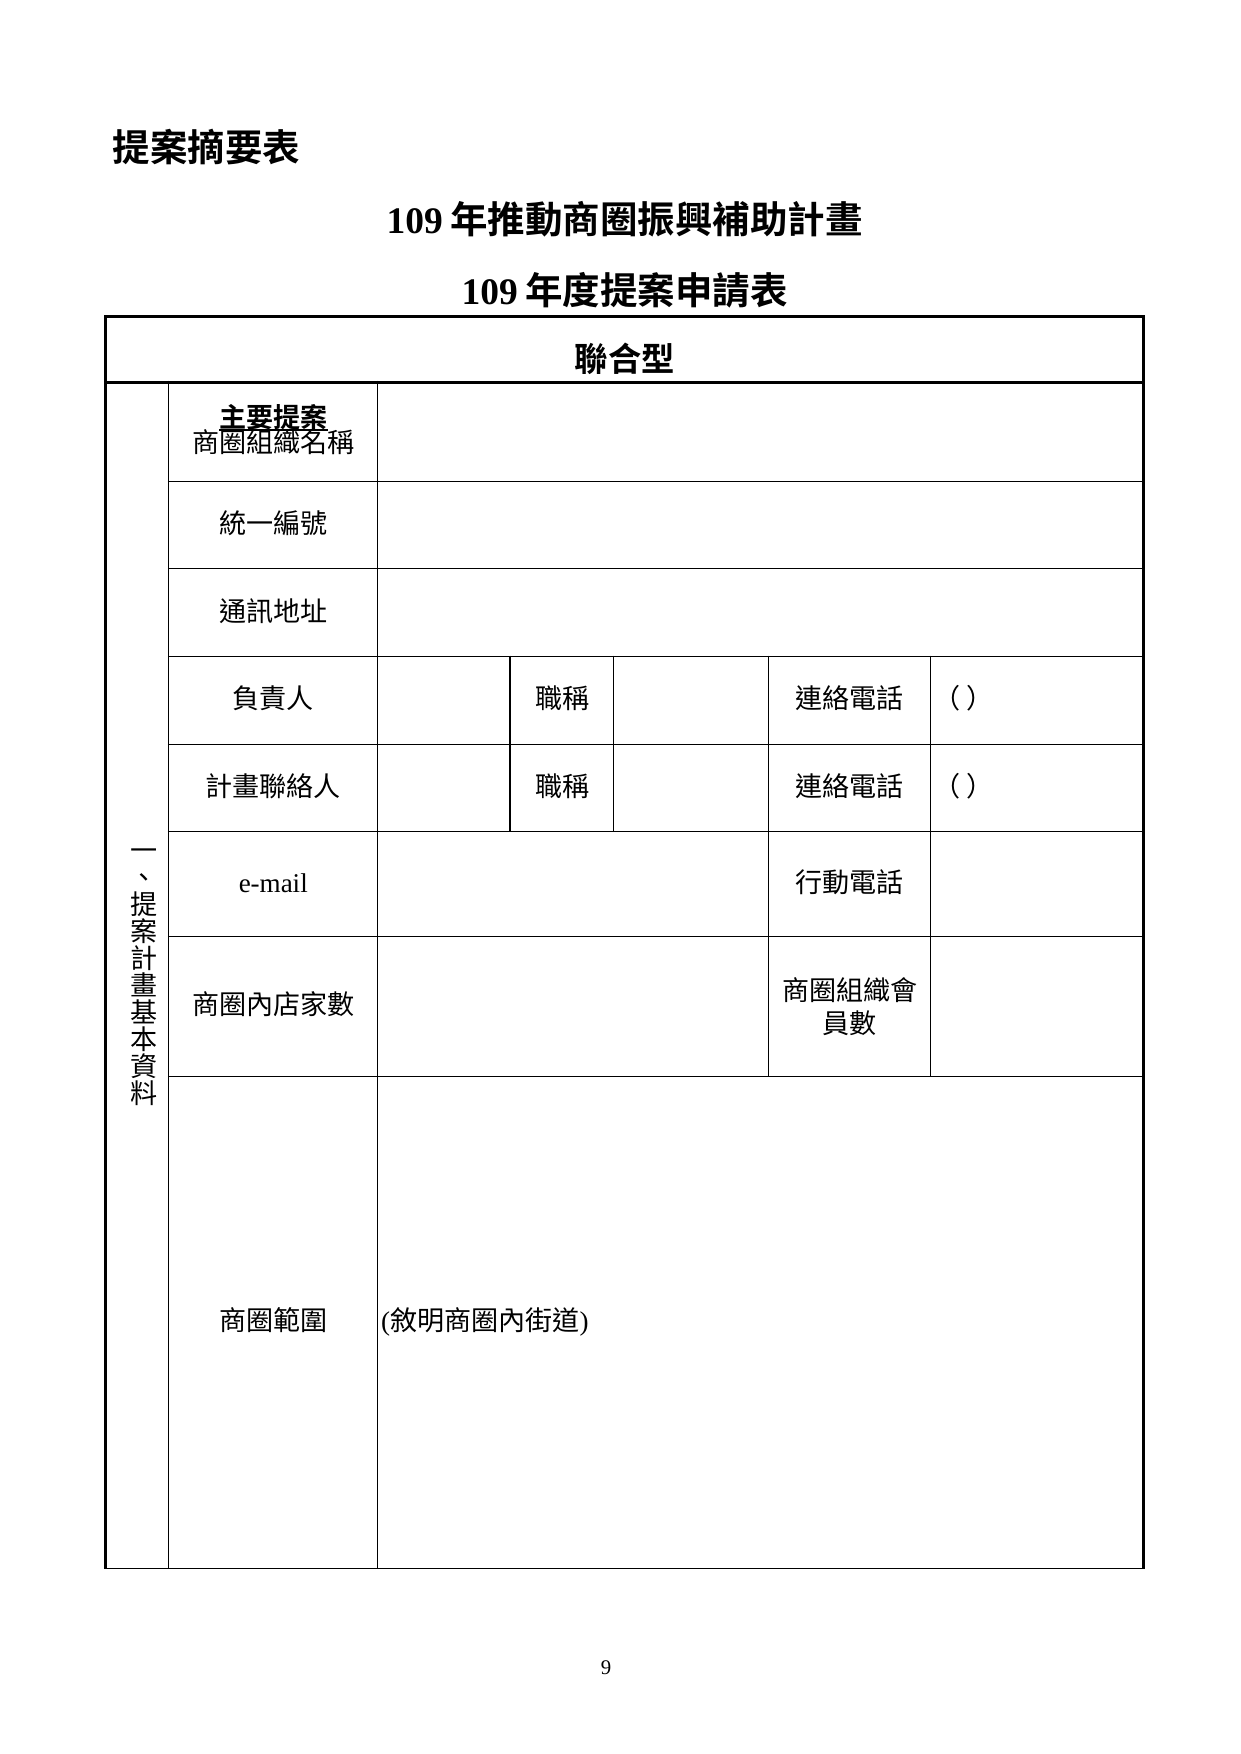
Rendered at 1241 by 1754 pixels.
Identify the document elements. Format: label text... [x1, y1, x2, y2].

text 109年推動商圈振興補助計畫 [112, 190, 1137, 244]
text 109年度提案申請表 [112, 261, 1137, 315]
table_cell 職稱 [511, 657, 613, 744]
table_cell [378, 657, 509, 744]
table_cell (敘明商圈內街道) [378, 1077, 1142, 1567]
table_cell [378, 937, 768, 1076]
table_cell 一、提案計畫基本資料 [107, 384, 168, 1567]
table_cell 主要提案 商圈組織名稱 [169, 384, 377, 481]
table_cell [378, 384, 1142, 481]
table_cell [614, 745, 768, 831]
table_cell 商圈範圍 [169, 1077, 377, 1567]
table_header 聯合型 [107, 318, 1142, 381]
table_cell [378, 745, 509, 831]
table_cell [931, 937, 1142, 1076]
table_cell 通訊地址 [169, 569, 377, 656]
table_cell （ ） [931, 745, 1142, 831]
table_cell [378, 832, 768, 936]
table_cell 行動電話 [769, 832, 930, 936]
table_cell 商圈組織會員數 [769, 937, 930, 1076]
subtitle 提案摘要表 [112, 118, 1137, 173]
table_cell 連絡電話 [769, 745, 930, 831]
table_cell 職稱 [511, 745, 613, 831]
table_cell 負責人 [169, 657, 377, 744]
table_cell 商圈內店家數 [169, 937, 377, 1076]
table_cell [614, 657, 768, 744]
table_cell 計畫聯絡人 [169, 745, 377, 831]
table_cell [378, 569, 1142, 656]
table_cell 統一編號 [169, 482, 377, 568]
table_cell [378, 482, 1142, 568]
table_cell 連絡電話 [769, 657, 930, 744]
table_cell [931, 832, 1142, 936]
table_cell （ ） [931, 657, 1142, 744]
table_cell e-mail [169, 832, 377, 936]
